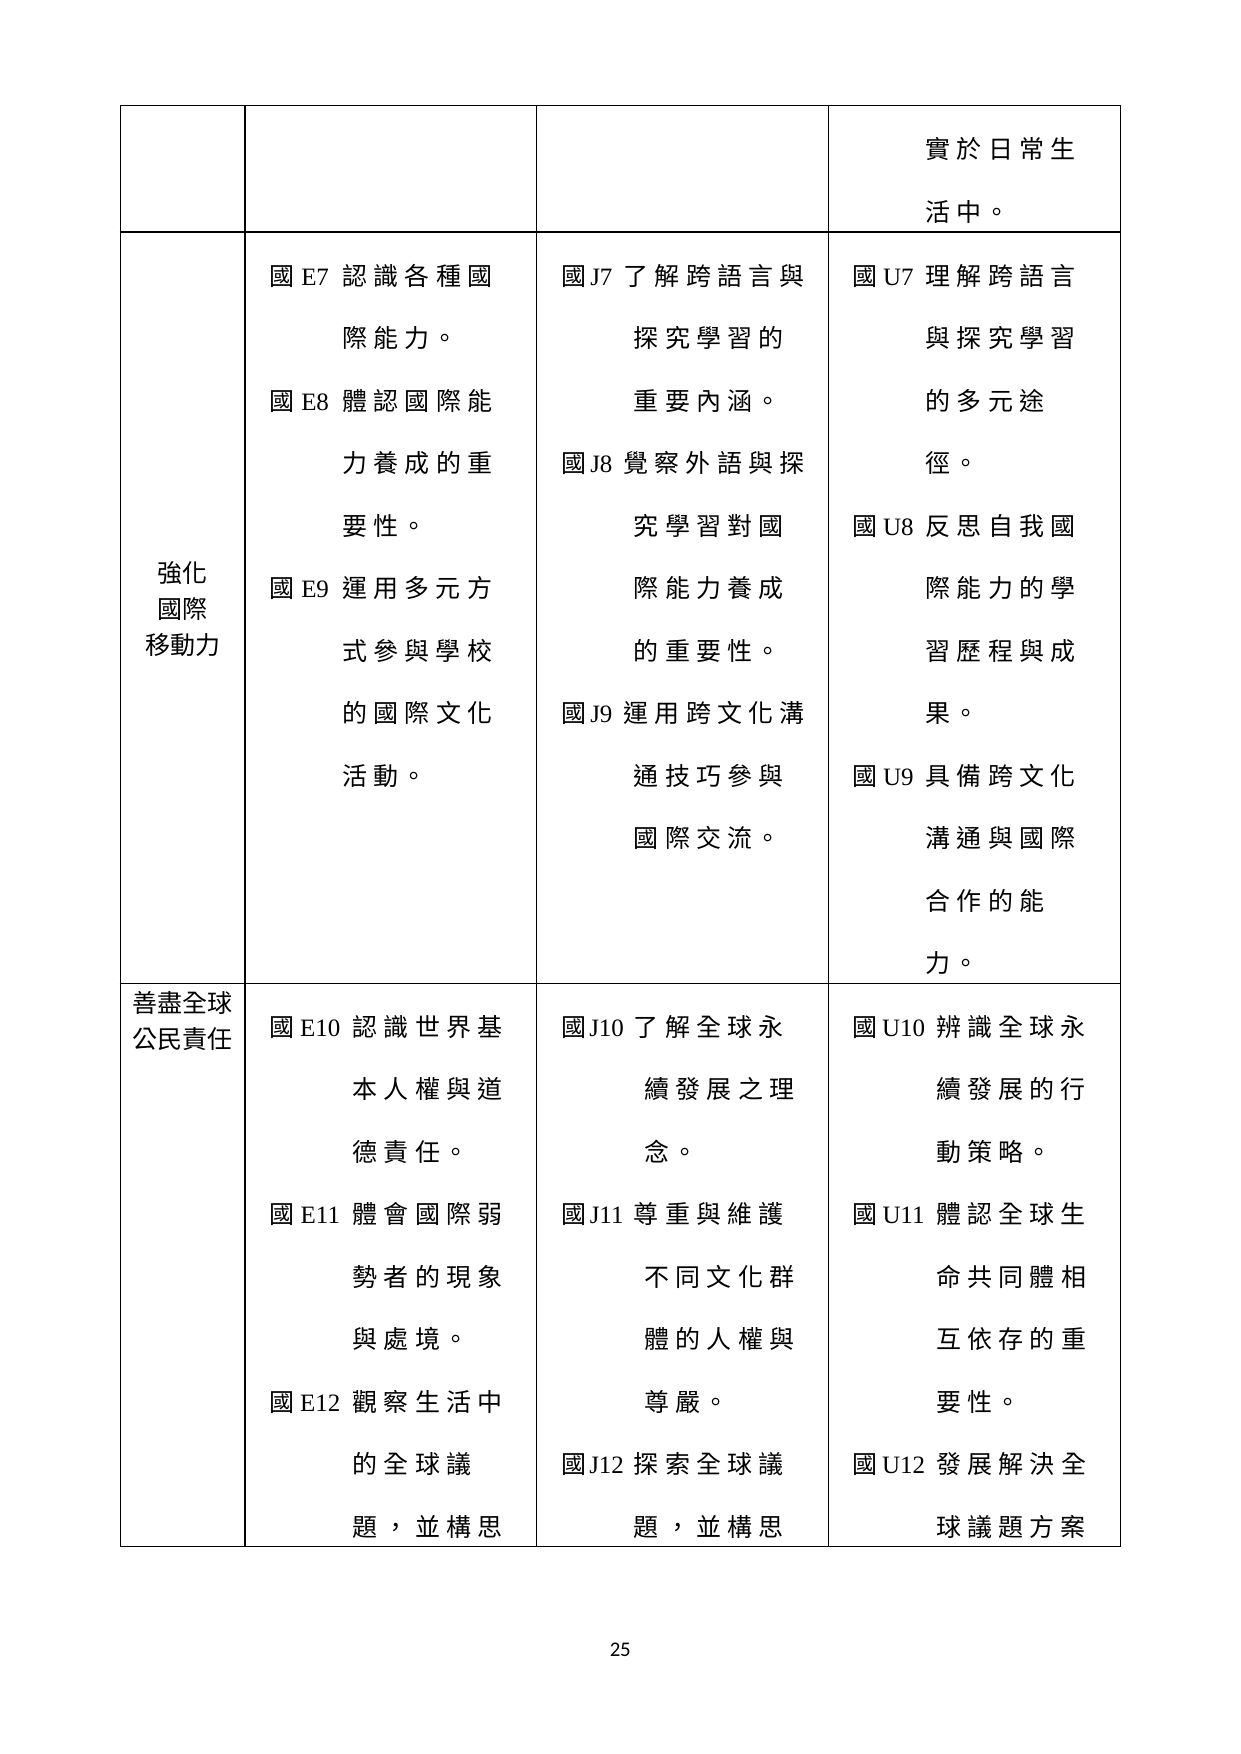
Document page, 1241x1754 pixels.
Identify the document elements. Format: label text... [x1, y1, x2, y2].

table_cell 國J7 了解跨語言與探究學習的重要內涵。 國J8 覺察外語與探究學習對國際能力養成的重要性。 國J9 運用跨文化溝通技巧參與國際交流。 [537, 233, 828, 982]
table_cell 國J10 了解全球永續發展之理念。 國J11 尊重與維護不同文化群體的人權與尊嚴。 國J12 探索全球議題，並構思 [537, 984, 828, 1546]
table_cell [121, 106, 244, 231]
table_cell 國E7 認識各種國際能力。 國E8 體認國際能力養成的重要性。 國E9 運用多元方式參與學校的國際文化活動。 [246, 233, 536, 982]
table_cell 國E10 認識世界基本人權與道德責任。 國E11 體會國際弱勢者的現象與處境。 國E12 觀察生活中的全球議題，並構思 [246, 984, 536, 1546]
table_cell [246, 106, 536, 231]
table_cell 善盡全球 公民責任 [121, 984, 244, 1546]
table_cell [537, 106, 828, 231]
table_cell 實於日常生活中。 [829, 106, 1120, 231]
table_cell 國U10 辨識全球永續發展的行動策略。 國U11 體認全球生命共同體相互依存的重要性。 國U12 發展解決全球議題方案 [829, 984, 1120, 1546]
table_cell 國U7 理解跨語言與探究學習的多元途徑。 國U8 反思自我國際能力的學習歷程與成果。 國U9 具備跨文化溝通與國際合作的能力。 [829, 233, 1120, 982]
table_cell 強化 國際 移動力 [121, 233, 244, 982]
